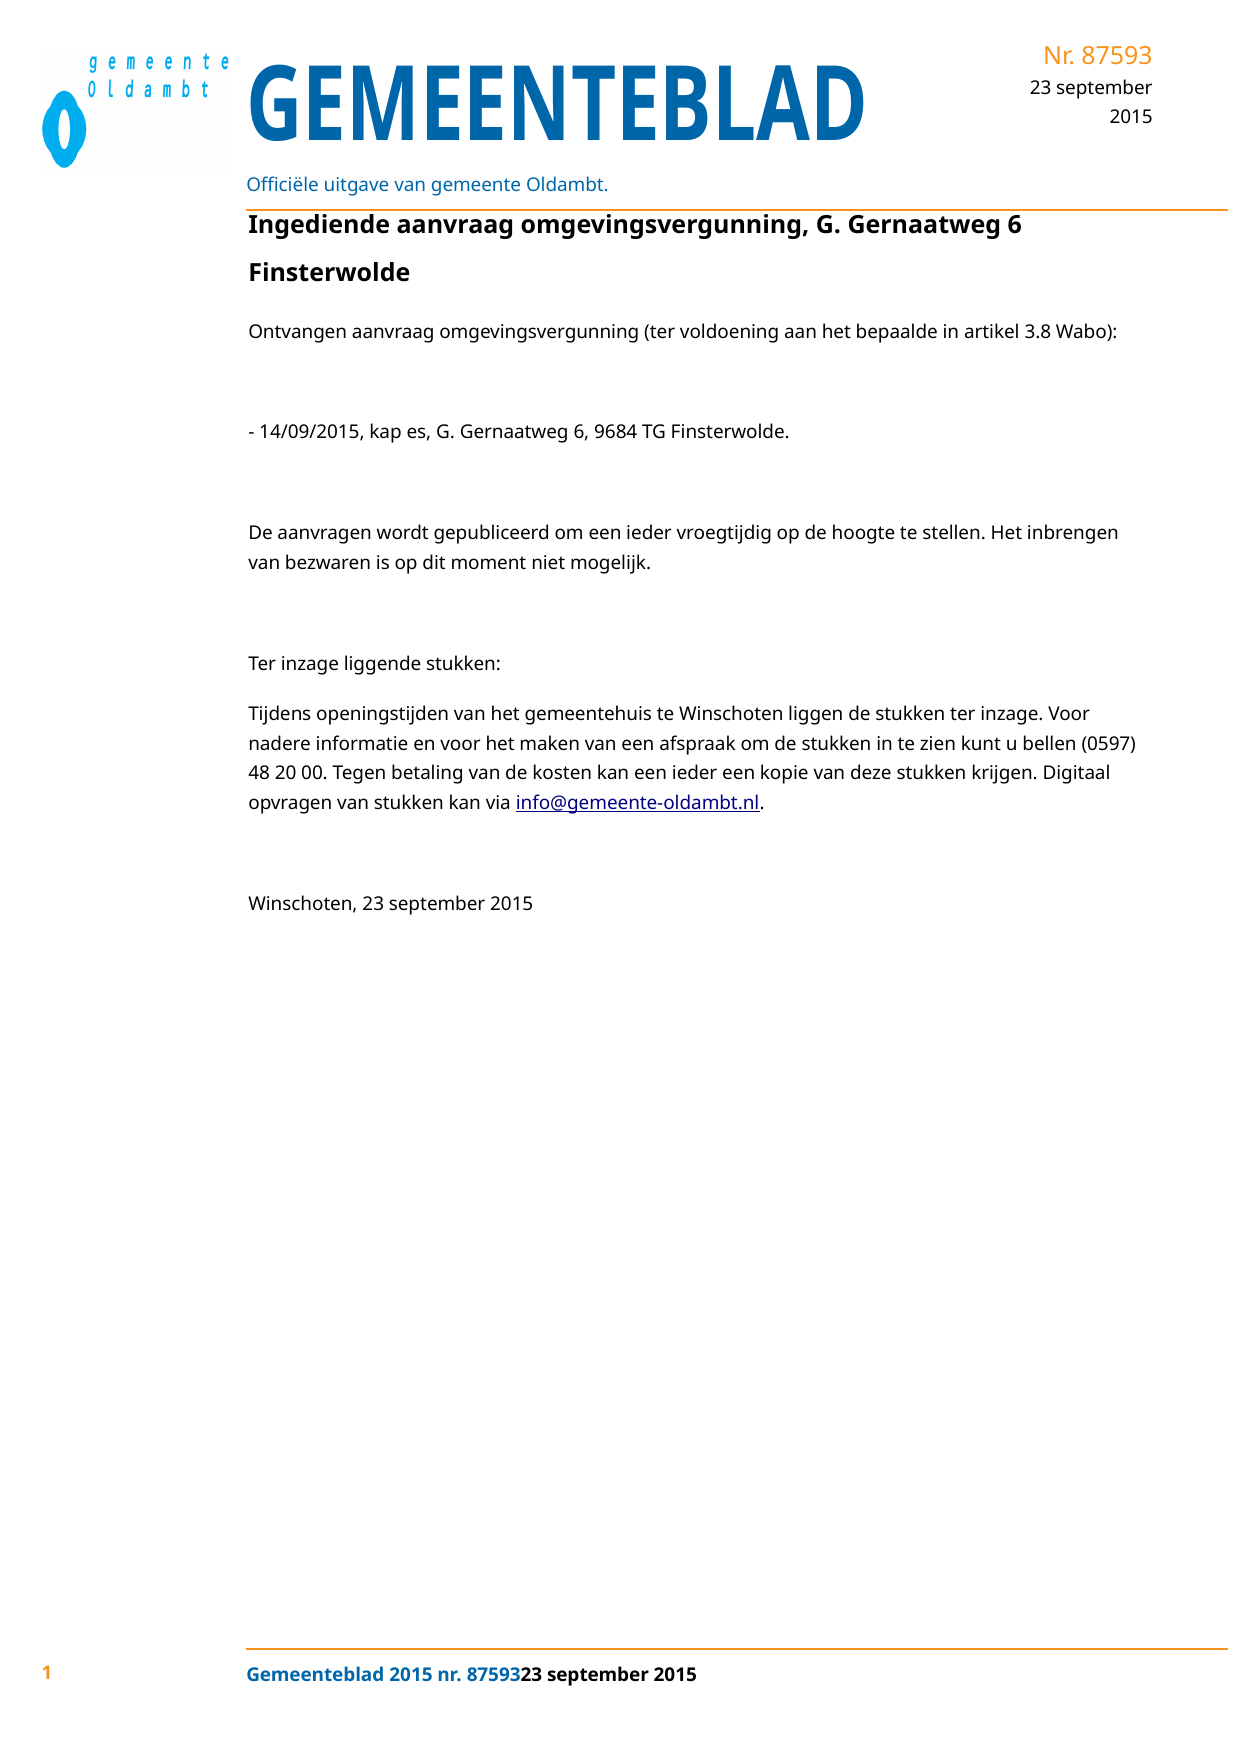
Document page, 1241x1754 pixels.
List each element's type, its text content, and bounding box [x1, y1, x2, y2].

picture [41, 47, 231, 172]
text Ontvangen aanvraag omgevingsvergunning (ter voldoening aan het bepaalde in artikel 3.8 Wabo): [248, 318, 1152, 344]
text De aanvragen wordt gepubliceerd om een ieder vroegtijdig op de hoogte te stellen. Het inbrengen van bezwaren is op dit moment niet mogelijk. [248, 519, 1152, 575]
text - 14/09/2015, kap es, G. Gernaatweg 6, 9684 TG Finsterwolde. [248, 419, 1152, 444]
text Tijdens openingstijden van het gemeentehuis te Winschoten liggen de stukken ter inzage. Voor nadere informatie en voor het maken van een afspraak om de stukken in te zien kunt u bellen (0597) 48 20 00. Tegen betaling van de kosten kan een ieder een kopie van deze stukken krijgen. Digitaal opvragen van stukken kan via info@gemeente-oldambt.nl. [248, 700, 1152, 815]
text Ter inzage liggende stukken: [248, 650, 1152, 676]
text Winschoten, 23 september 2015 [248, 890, 1152, 916]
text Ingediende aanvraag omgevingsvergunning, G. Gernaatweg 6 Finsterwolde [248, 211, 1152, 288]
